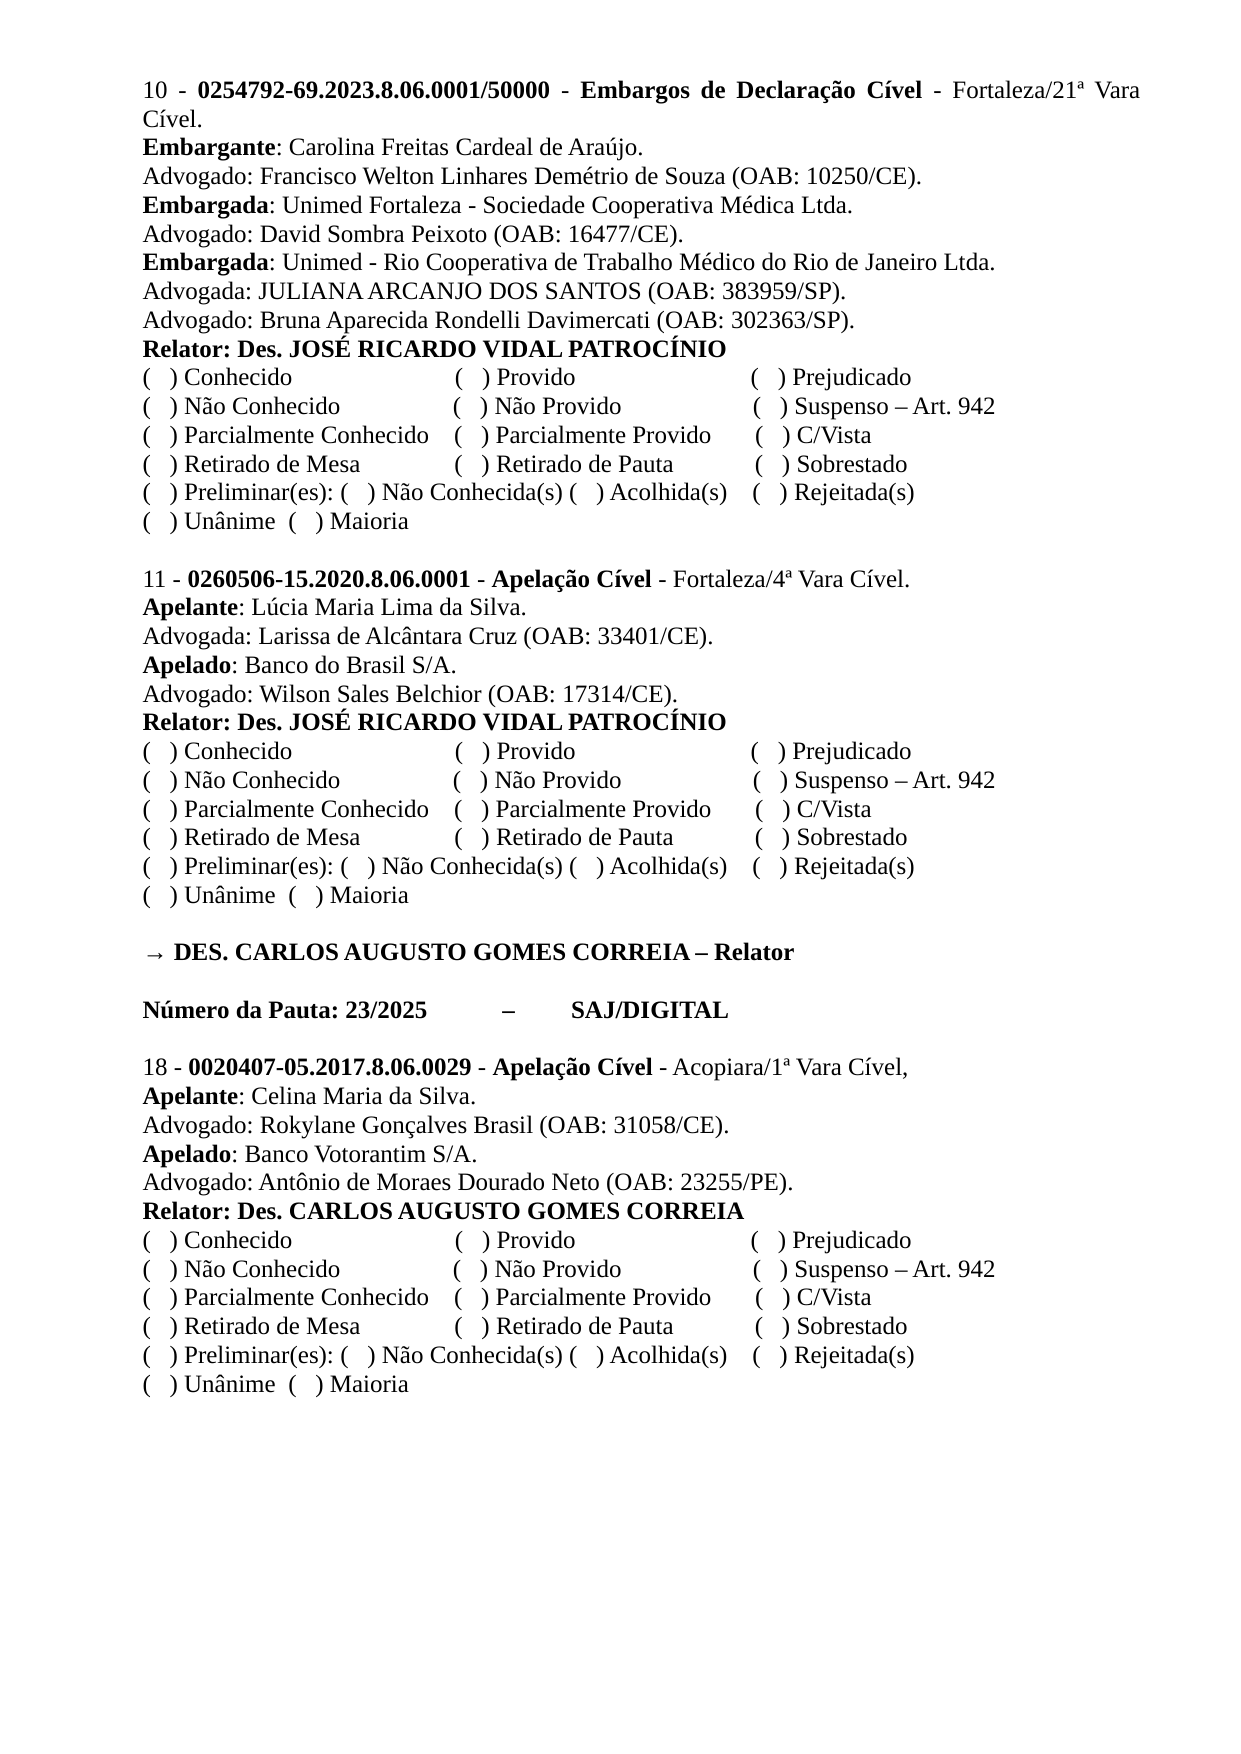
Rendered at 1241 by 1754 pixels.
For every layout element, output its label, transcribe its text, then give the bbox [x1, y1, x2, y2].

text Advogado: Wilson Sales Belchior (OAB: 17314/CE). [142, 679, 1141, 707]
text → DES. CARLOS AUGUSTO GOMES CORREIA – Relator [142, 937, 1141, 966]
text ( ) Preliminar(es): ( ) Não Conhecida(s) ( ) Acolhida(s) ( ) Rejeitada(s) [142, 477, 1141, 506]
text Advogado: Rokylane Gonçalves Brasil (OAB: 31058/CE). [142, 1110, 1141, 1139]
text Advogada: JULIANA ARCANJO DOS SANTOS (OAB: 383959/SP). [142, 276, 1141, 305]
text Embargada: Unimed - Rio Cooperativa de Trabalho Médico do Rio de Janeiro Ltda. [142, 247, 1141, 276]
text Advogado: Bruna Aparecida Rondelli Davimercati (OAB: 302363/SP). [142, 305, 1141, 334]
text Apelado: Banco Votorantim S/A. [142, 1139, 1141, 1167]
text Apelante: Lúcia Maria Lima da Silva. [142, 592, 1141, 621]
text Número da Pauta: 23/2025 – SAJ/DIGITAL [142, 995, 1141, 1024]
text Embargada: Unimed Fortaleza - Sociedade Cooperativa Médica Ltda. [142, 190, 1141, 219]
text ( ) Não Conhecido ( ) Não Provido ( ) Suspenso – Art. 942 [142, 1254, 1141, 1282]
text Advogada: Larissa de Alcântara Cruz (OAB: 33401/CE). [142, 621, 1141, 650]
text Advogado: Antônio de Moraes Dourado Neto (OAB: 23255/PE). [142, 1167, 1141, 1196]
text ( ) Não Conhecido ( ) Não Provido ( ) Suspenso – Art. 942 [142, 391, 1141, 420]
text Relator: Des. CARLOS AUGUSTO GOMES CORREIA [142, 1196, 1141, 1225]
text ( ) Unânime ( ) Maioria [142, 1369, 1141, 1397]
text Advogado: David Sombra Peixoto (OAB: 16477/CE). [142, 219, 1141, 247]
text ( ) Conhecido ( ) Provido ( ) Prejudicado [142, 1225, 1141, 1254]
text ( ) Unânime ( ) Maioria [142, 880, 1141, 909]
text ( ) Retirado de Mesa ( ) Retirado de Pauta ( ) Sobrestado [142, 822, 1141, 851]
text Apelante: Celina Maria da Silva. [142, 1081, 1141, 1110]
text 10 - 0254792-69.2023.8.06.0001/50000 - Embargos de Declaração Cível - Fortaleza/21ª Vara Cível. [142, 75, 1141, 132]
text ( ) Unânime ( ) Maioria [142, 506, 1141, 535]
text 18 - 0020407-05.2017.8.06.0029 - Apelação Cível - Acopiara/1ª Vara Cível, [142, 1052, 1141, 1081]
text 11 - 0260506-15.2020.8.06.0001 - Apelação Cível - Fortaleza/4ª Vara Cível. [142, 564, 1141, 592]
text ( ) Retirado de Mesa ( ) Retirado de Pauta ( ) Sobrestado [142, 1311, 1141, 1340]
text ( ) Não Conhecido ( ) Não Provido ( ) Suspenso – Art. 942 [142, 765, 1141, 794]
text ( ) Preliminar(es): ( ) Não Conhecida(s) ( ) Acolhida(s) ( ) Rejeitada(s) [142, 851, 1141, 880]
text ( ) Preliminar(es): ( ) Não Conhecida(s) ( ) Acolhida(s) ( ) Rejeitada(s) [142, 1340, 1141, 1369]
text ( ) Parcialmente Conhecido ( ) Parcialmente Provido ( ) C/Vista [142, 1282, 1141, 1311]
text ( ) Conhecido ( ) Provido ( ) Prejudicado [142, 362, 1141, 391]
text Advogado: Francisco Welton Linhares Demétrio de Souza (OAB: 10250/CE). [142, 161, 1141, 190]
text ( ) Parcialmente Conhecido ( ) Parcialmente Provido ( ) C/Vista [142, 794, 1141, 822]
text ( ) Conhecido ( ) Provido ( ) Prejudicado [142, 736, 1141, 765]
text Relator: Des. JOSÉ RICARDO VIDAL PATROCÍNIO [142, 707, 1141, 736]
text Relator: Des. JOSÉ RICARDO VIDAL PATROCÍNIO [142, 334, 1141, 362]
text Embargante: Carolina Freitas Cardeal de Araújo. [142, 132, 1141, 161]
text ( ) Retirado de Mesa ( ) Retirado de Pauta ( ) Sobrestado [142, 449, 1141, 477]
text Apelado: Banco do Brasil S/A. [142, 650, 1141, 679]
text ( ) Parcialmente Conhecido ( ) Parcialmente Provido ( ) C/Vista [142, 420, 1141, 449]
